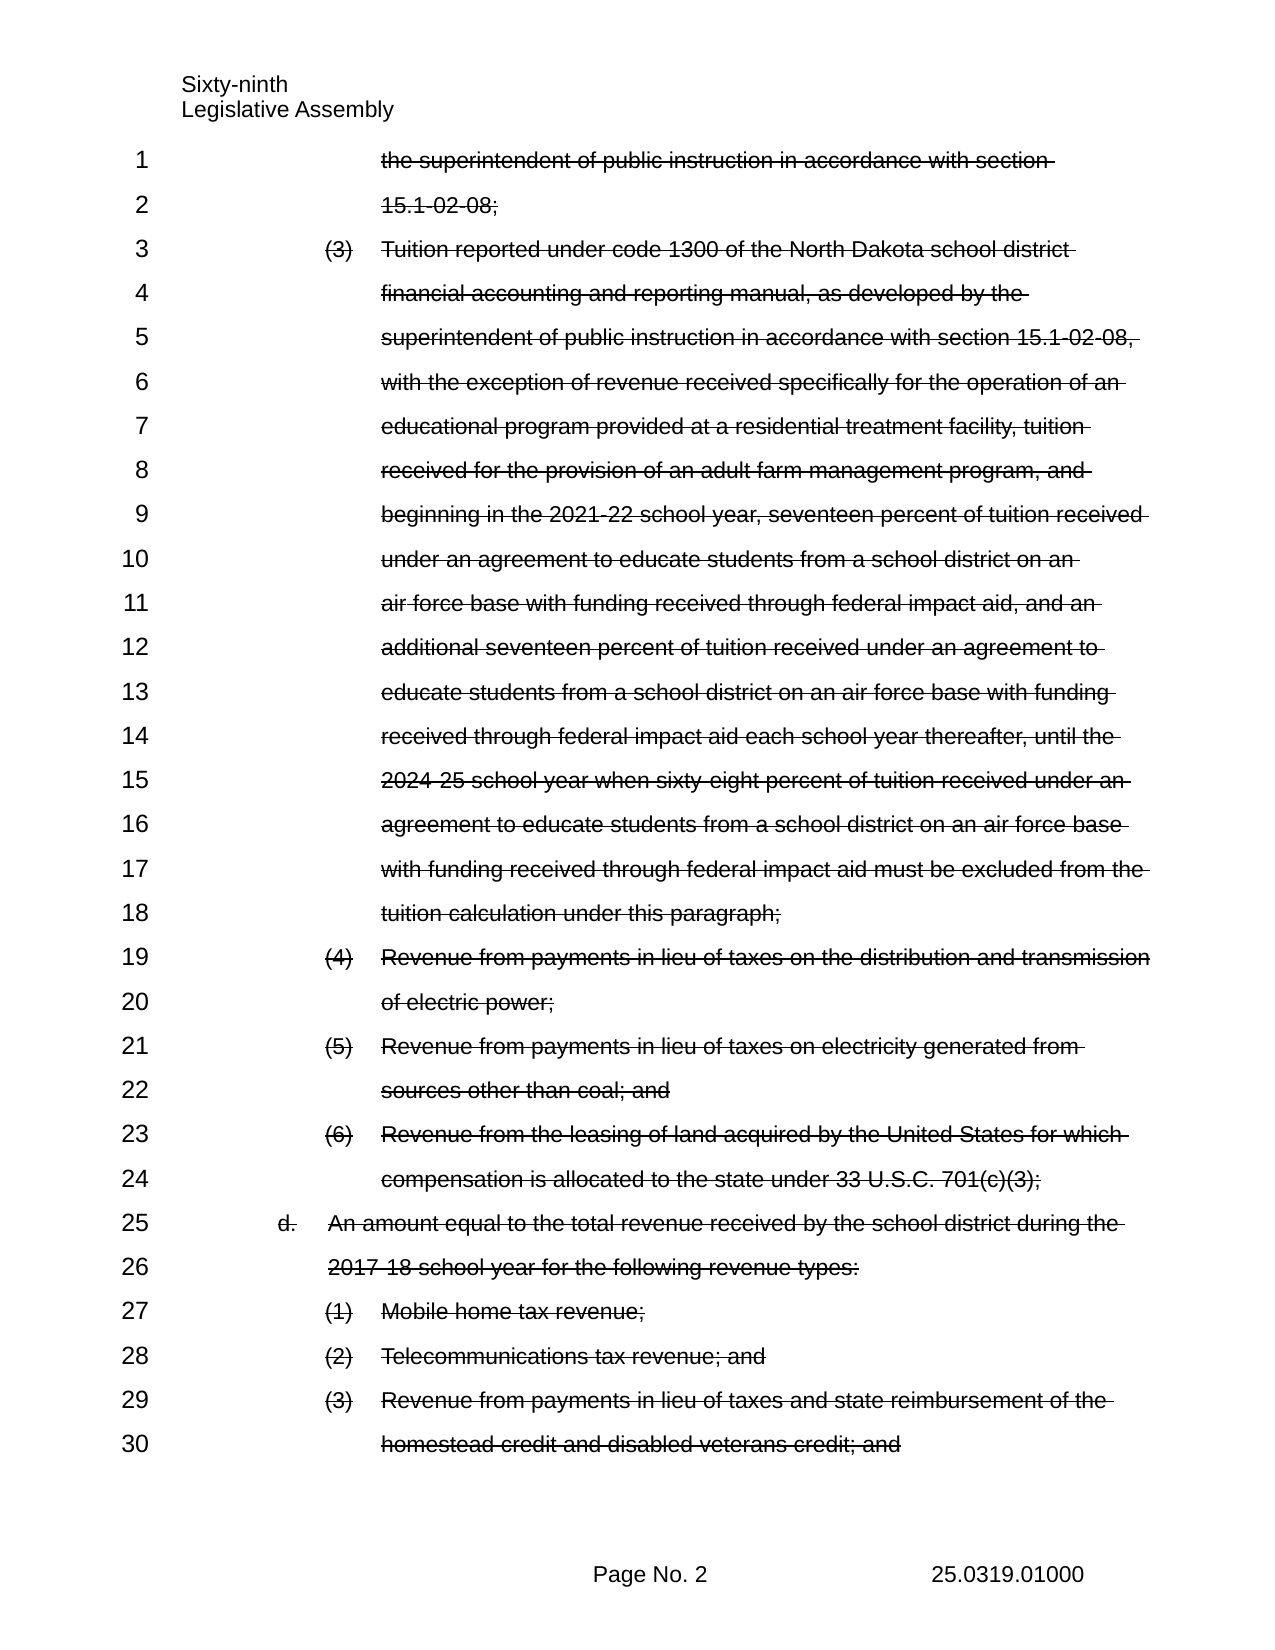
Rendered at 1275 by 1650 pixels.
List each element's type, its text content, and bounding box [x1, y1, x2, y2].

text (5) Revenue from payments in lieu of taxes on electricity generated from sources other than coal; and [181, 1019, 1154, 1107]
text (4) Revenue from payments in lieu of taxes on the distribution and transmission of electric power; [181, 930, 1154, 1019]
text d. An amount equal to the total revenue received by the school district during the 2017‑18 school year for the following revenue types: [181, 1196, 1154, 1284]
text (6) Revenue from the leasing of land acquired by the United States for which compensation is allocated to the state under 33 U.S.C. 701(c)(3); [181, 1107, 1154, 1196]
text (2) Telecommunications tax revenue; and [181, 1329, 1154, 1373]
text (3) Tuition reported under code 1300 of the North Dakota school district financial accounting and reporting manual, as developed by the superintendent of public instruction in accordance with section 15.1‑02‑08, with the exception of revenue received specifically for the operation of an educational program provided at a residential treatment facility, tuition received for the provision of an adult farm management program, and beginning in the 2021‑22 school year, seventeen percent of tuition received under an agreement to educate students from a school district on an air force base with funding received through federal impact aid, and an additional seventeen percent of tuition received under an agreement to educate students from a school district on an air force base with funding received through federal impact aid each school year thereafter, until the 2024‑25 school year when sixty‑eight percent of tuition received under an agreement to educate students from a school district on an air force base with funding received through federal impact aid must be excluded from the tuition calculation under this paragraph; [181, 222, 1154, 930]
text (3) Revenue from payments in lieu of taxes and state reimbursement of the homestead credit and disabled veterans credit; and [181, 1373, 1154, 1461]
text the superintendent of public instruction in accordance with section 15.1‑02‑08; [181, 133, 1154, 222]
text (1) Mobile home tax revenue; [181, 1284, 1154, 1329]
